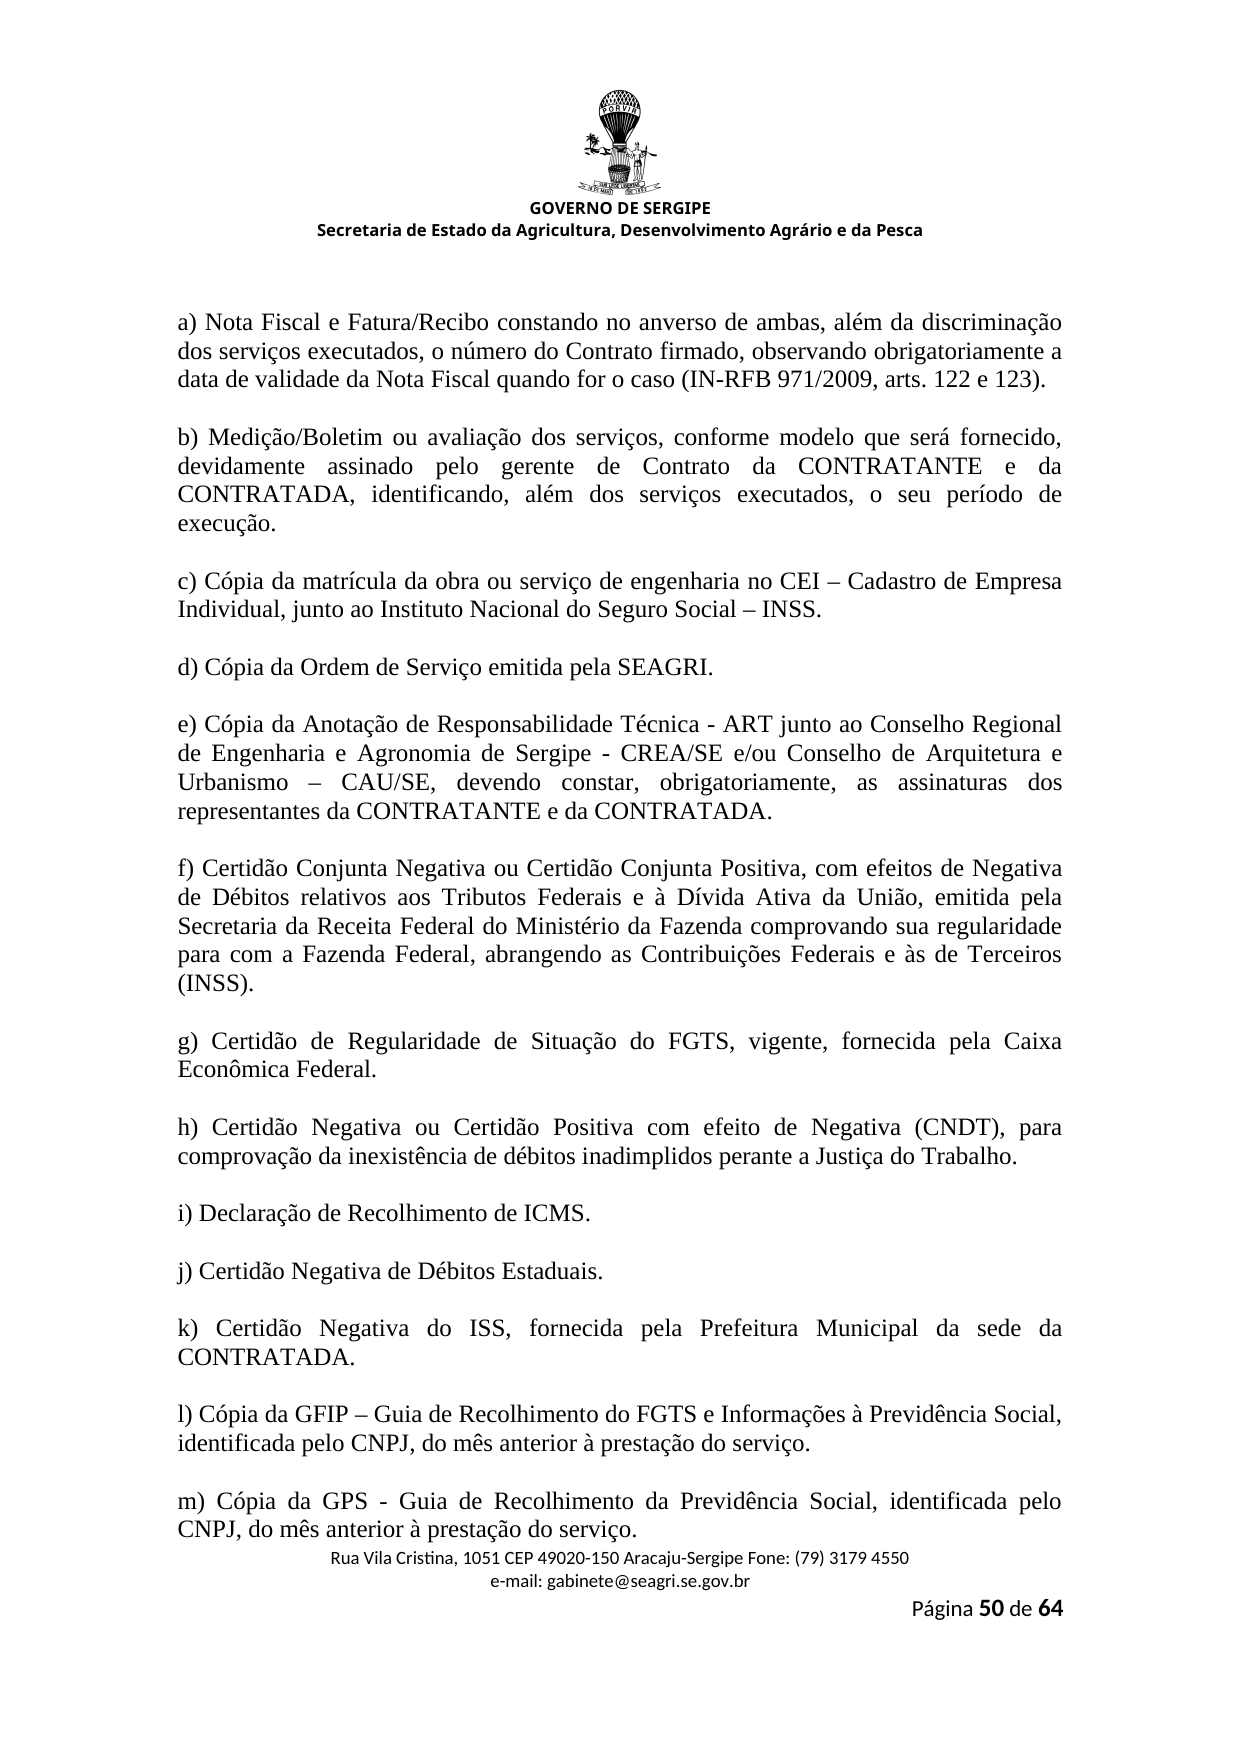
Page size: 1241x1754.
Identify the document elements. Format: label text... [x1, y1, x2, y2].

text i) Declaração de Recolhimento de ICMS. [177, 1198, 1063, 1227]
text b) Medição/Boletim ou avaliação dos serviços, conforme modelo que será fornecido, devidamente assinado pelo gerente de Contrato da CONTRATANTE e da CONTRATADA, identificando, além dos serviços executados, o seu período de execução. [177, 422, 1063, 537]
text a) Nota Fiscal e Fatura/Recibo constando no anverso de ambas, além da discriminação dos serviços executados, o número do Contrato firmado, observando obrigatoriamente a data de validade da Nota Fiscal quando for o caso (IN-RFB 971/2009, arts. 122 e 123). [177, 307, 1063, 393]
text d) Cópia da Ordem de Serviço emitida pela SEAGRI. [177, 652, 1063, 681]
text m) Cópia da GPS - Guia de Recolhimento da Previdência Social, identificada pelo CNPJ, do mês anterior à prestação do serviço. [177, 1486, 1063, 1543]
text l) Cópia da GFIP – Guia de Recolhimento do FGTS e Informações à Previdência Social, identificada pelo CNPJ, do mês anterior à prestação do serviço. [177, 1399, 1063, 1457]
text e) Cópia da Anotação de Responsabilidade Técnica - ART junto ao Conselho Regional de Engenharia e Agronomia de Sergipe - CREA/SE e/ou Conselho de Arquitetura e Urbanismo – CAU/SE, devendo constar, obrigatoriamente, as assinaturas dos representantes da CONTRATANTE e da CONTRATADA. [177, 709, 1063, 824]
text f) Certidão Conjunta Negativa ou Certidão Conjunta Positiva, com efeitos de Negativa de Débitos relativos aos Tributos Federais e à Dívida Ativa da União, emitida pela Secretaria da Receita Federal do Ministério da Fazenda comprovando sua regularidade para com a Fazenda Federal, abrangendo as Contribuições Federais e às de Terceiros (INSS). [177, 853, 1063, 997]
text j) Certidão Negativa de Débitos Estaduais. [177, 1256, 1063, 1284]
text k) Certidão Negativa do ISS, fornecida pela Prefeitura Municipal da sede da CONTRATADA. [177, 1313, 1063, 1371]
text g) Certidão de Regularidade de Situação do FGTS, vigente, fornecida pela Caixa Econômica Federal. [177, 1026, 1063, 1083]
text c) Cópia da matrícula da obra ou serviço de engenharia no CEI – Cadastro de Empresa Individual, junto ao Instituto Nacional do Seguro Social – INSS. [177, 566, 1063, 623]
text h) Certidão Negativa ou Certidão Positiva com efeito de Negativa (CNDT), para comprovação da inexistência de débitos inadimplidos perante a Justiça do Trabalho. [177, 1112, 1063, 1169]
